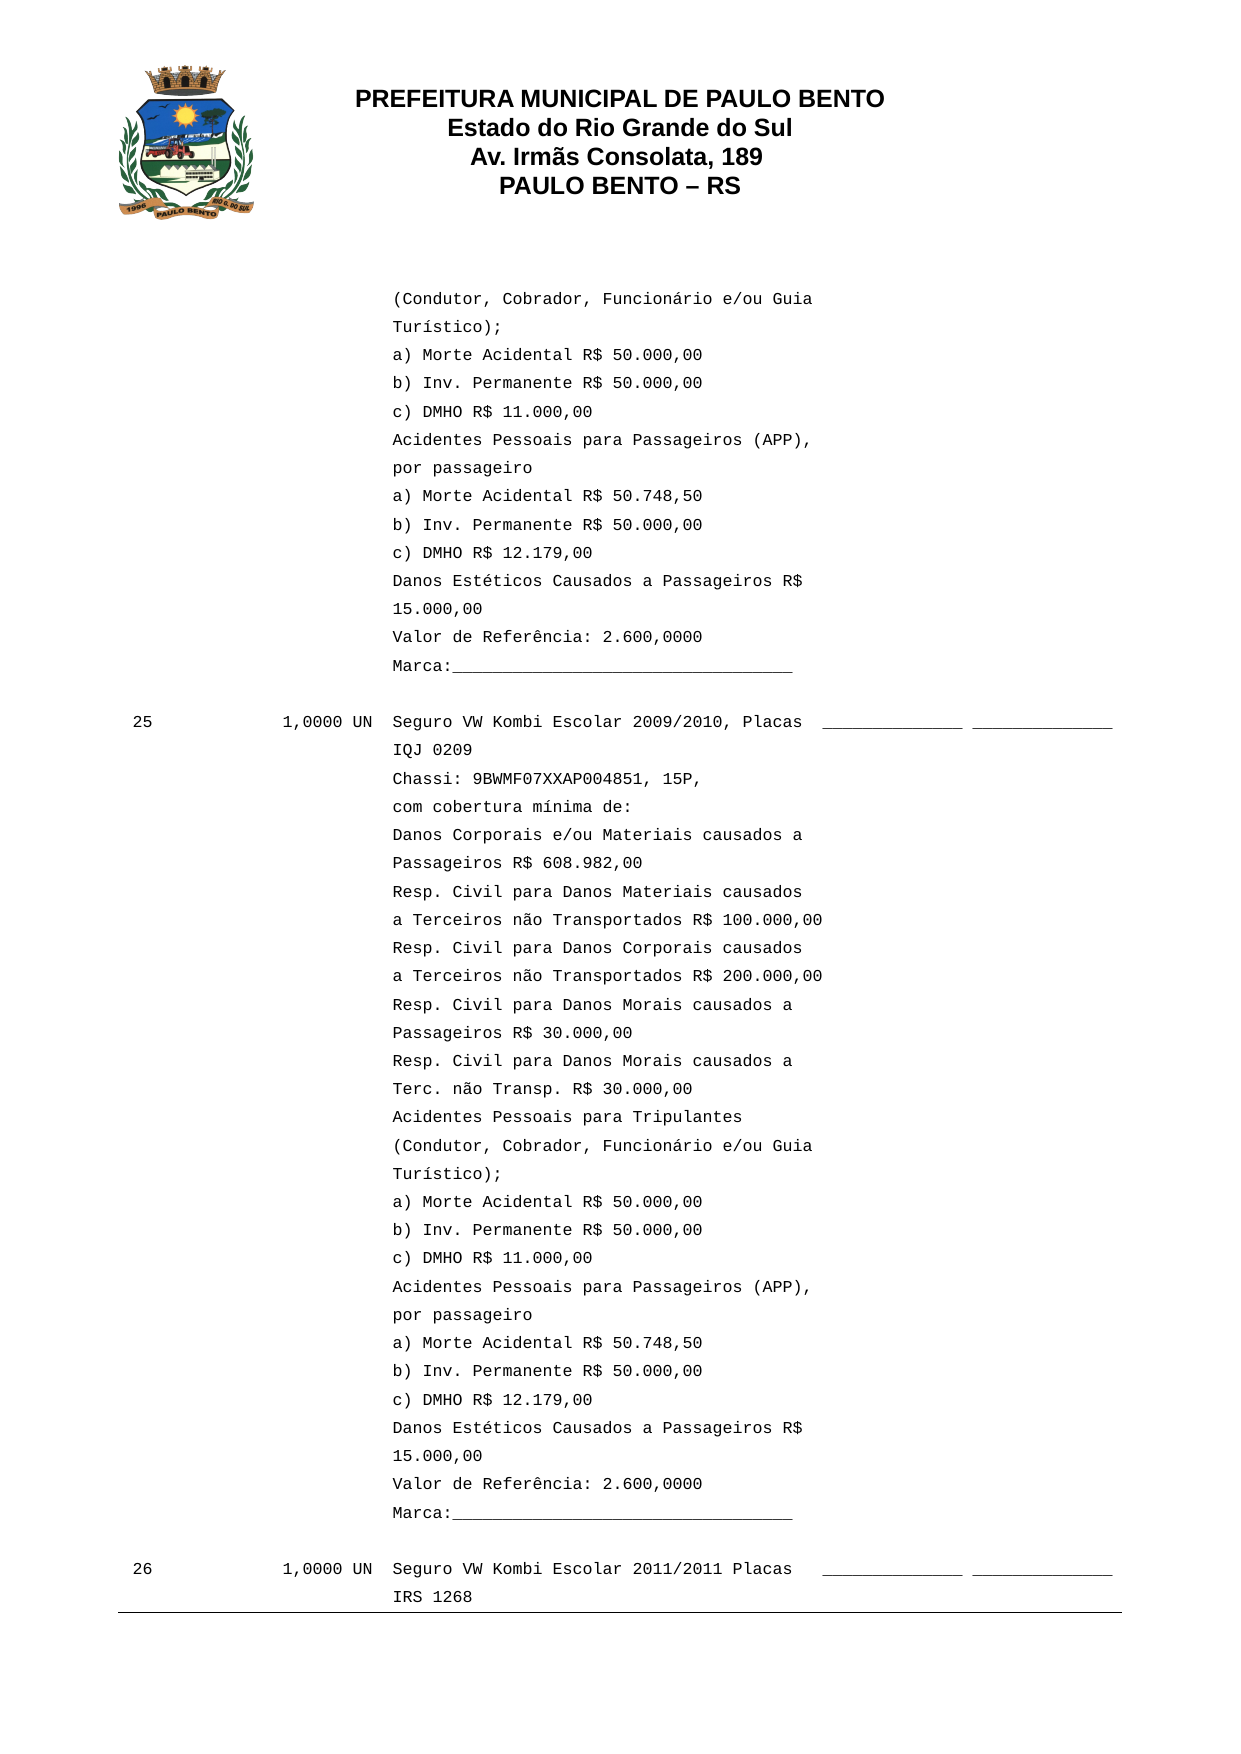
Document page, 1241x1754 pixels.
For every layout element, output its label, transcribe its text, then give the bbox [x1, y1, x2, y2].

text (Condutor, Cobrador, Funcionário e/ou Guia Turístico); a) Morte Acidental R$ 50.000,00 b) Inv. Permanente R$ 50.000,00 c) DMHO R$ 11.000,00 Acidentes Pessoais para Passageiros (APP), por passageiro a) Morte Acidental R$ 50.748,50 b) Inv. Permanente R$ 50.000,00 c) DMHO R$ 12.179,00 Danos Estéticos Causados a Passageiros R$ 15.000,00 Valor de Referência: 2.600,0000 Marca:__________________________________ 25 1,0000 UN Seguro VW Kombi Escolar 2009/2010, Placas ______________ ______________ IQJ 0209 Chassi: 9BWMF07XXAP004851, 15P, com cobertura mínima de: Danos Corporais e/ou Materiais causados a Passageiros R$ 608.982,00 Resp. Civil para Danos Materiais causados a Terceiros não Transportados R$ 100.000,00 Resp. Civil para Danos Corporais causados a Terceiros não Transportados R$ 200.000,00 Resp. Civil para Danos Morais causados a Passageiros R$ 30.000,00 Resp. Civil para Danos Morais causados a Terc. não Transp. R$ 30.000,00 Acidentes Pessoais para Tripulantes (Condutor, Cobrador, Funcionário e/ou Guia Turístico); a) Morte Acidental R$ 50.000,00 b) Inv. Permanente R$ 50.000,00 c) DMHO R$ 11.000,00 Acidentes Pessoais para Passageiros (APP), por passageiro a) Morte Acidental R$ 50.748,50 b) Inv. Permanente R$ 50.000,00 c) DMHO R$ 12.179,00 Danos Estéticos Causados a Passageiros R$ 15.000,00 Valor de Referência: 2.600,0000 Marca:__________________________________ 26 1,0000 UN Seguro VW Kombi Escolar 2011/2011 Placas ______________ ______________ IRS 1268 [118, 286, 1122, 1612]
picture [118, 65, 254, 220]
